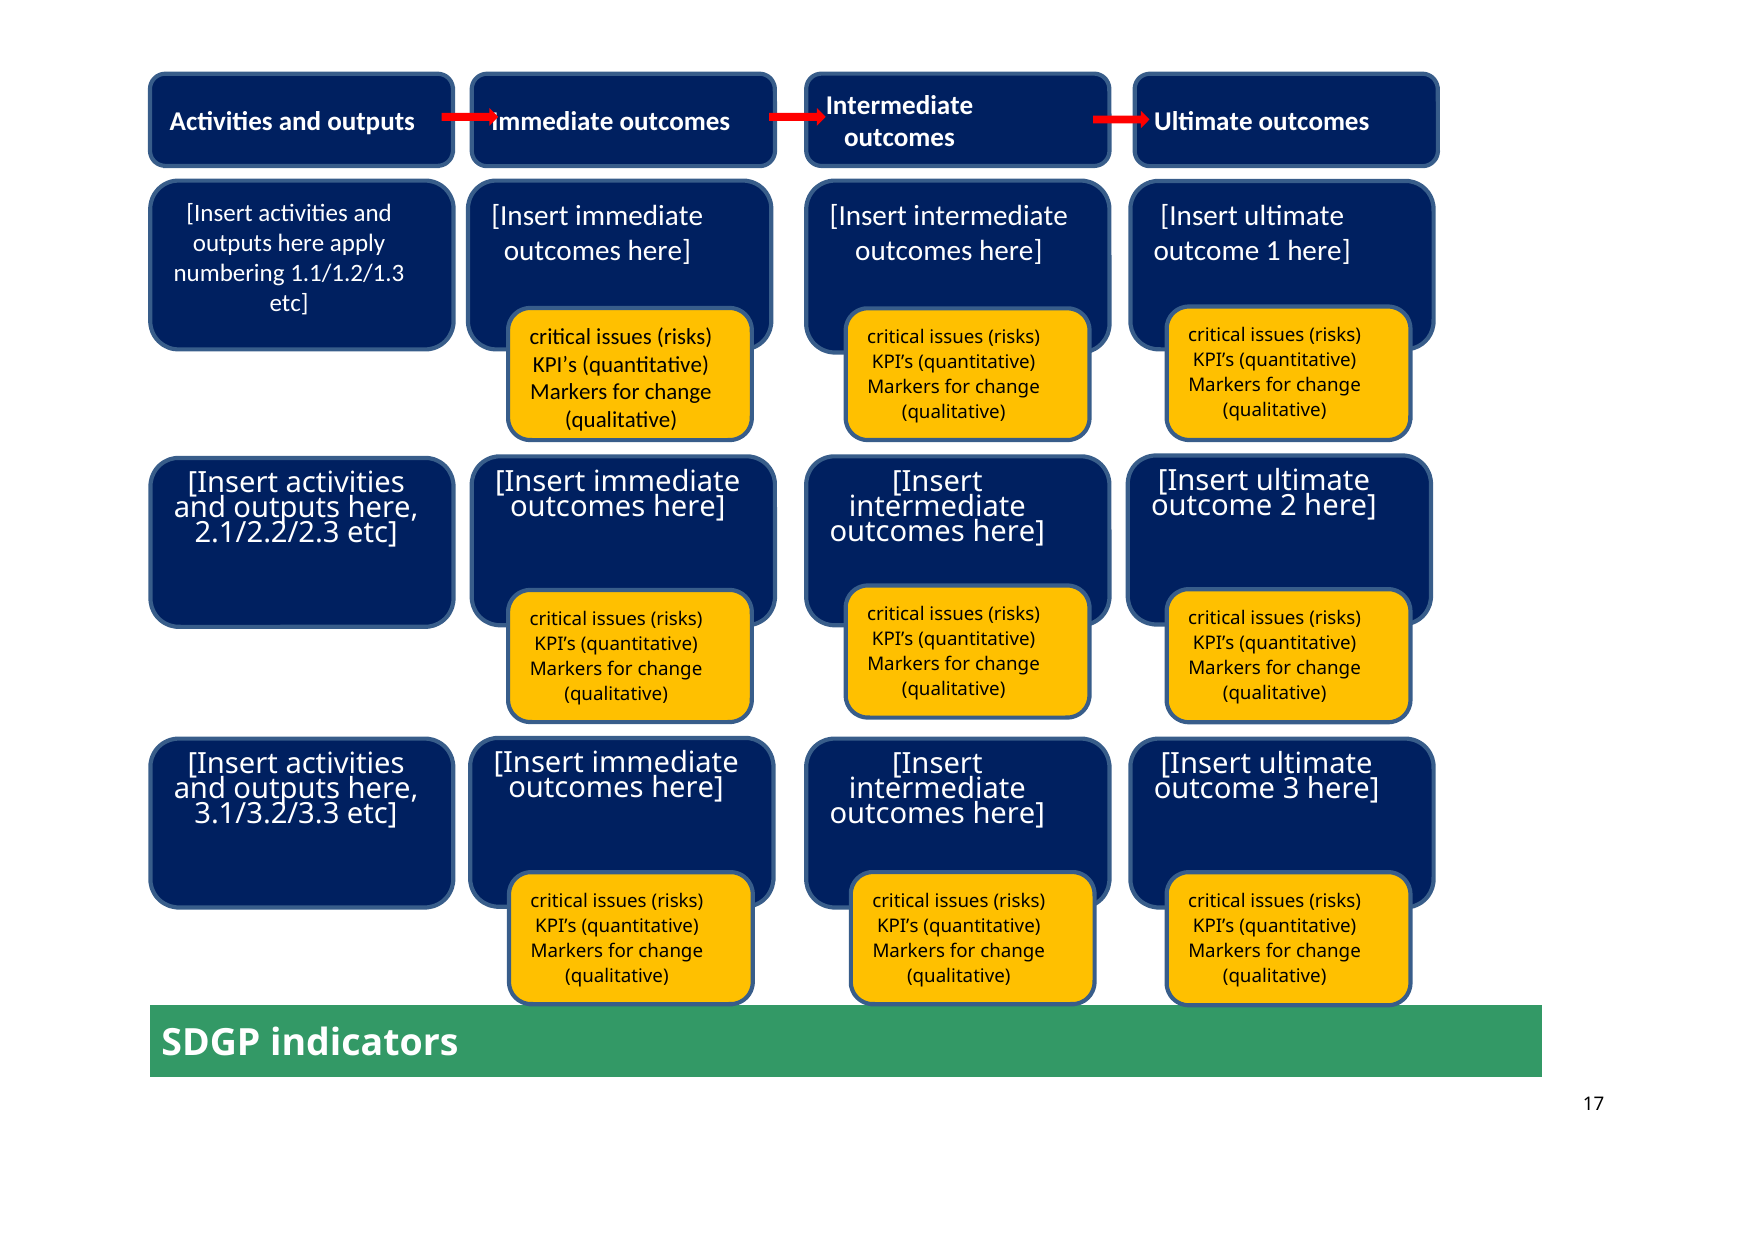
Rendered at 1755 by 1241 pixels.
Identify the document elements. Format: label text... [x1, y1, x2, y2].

table_header [583, 1005, 846, 1077]
table_header SDGP indicators [150, 1005, 583, 1077]
table_header [846, 1005, 1542, 1077]
